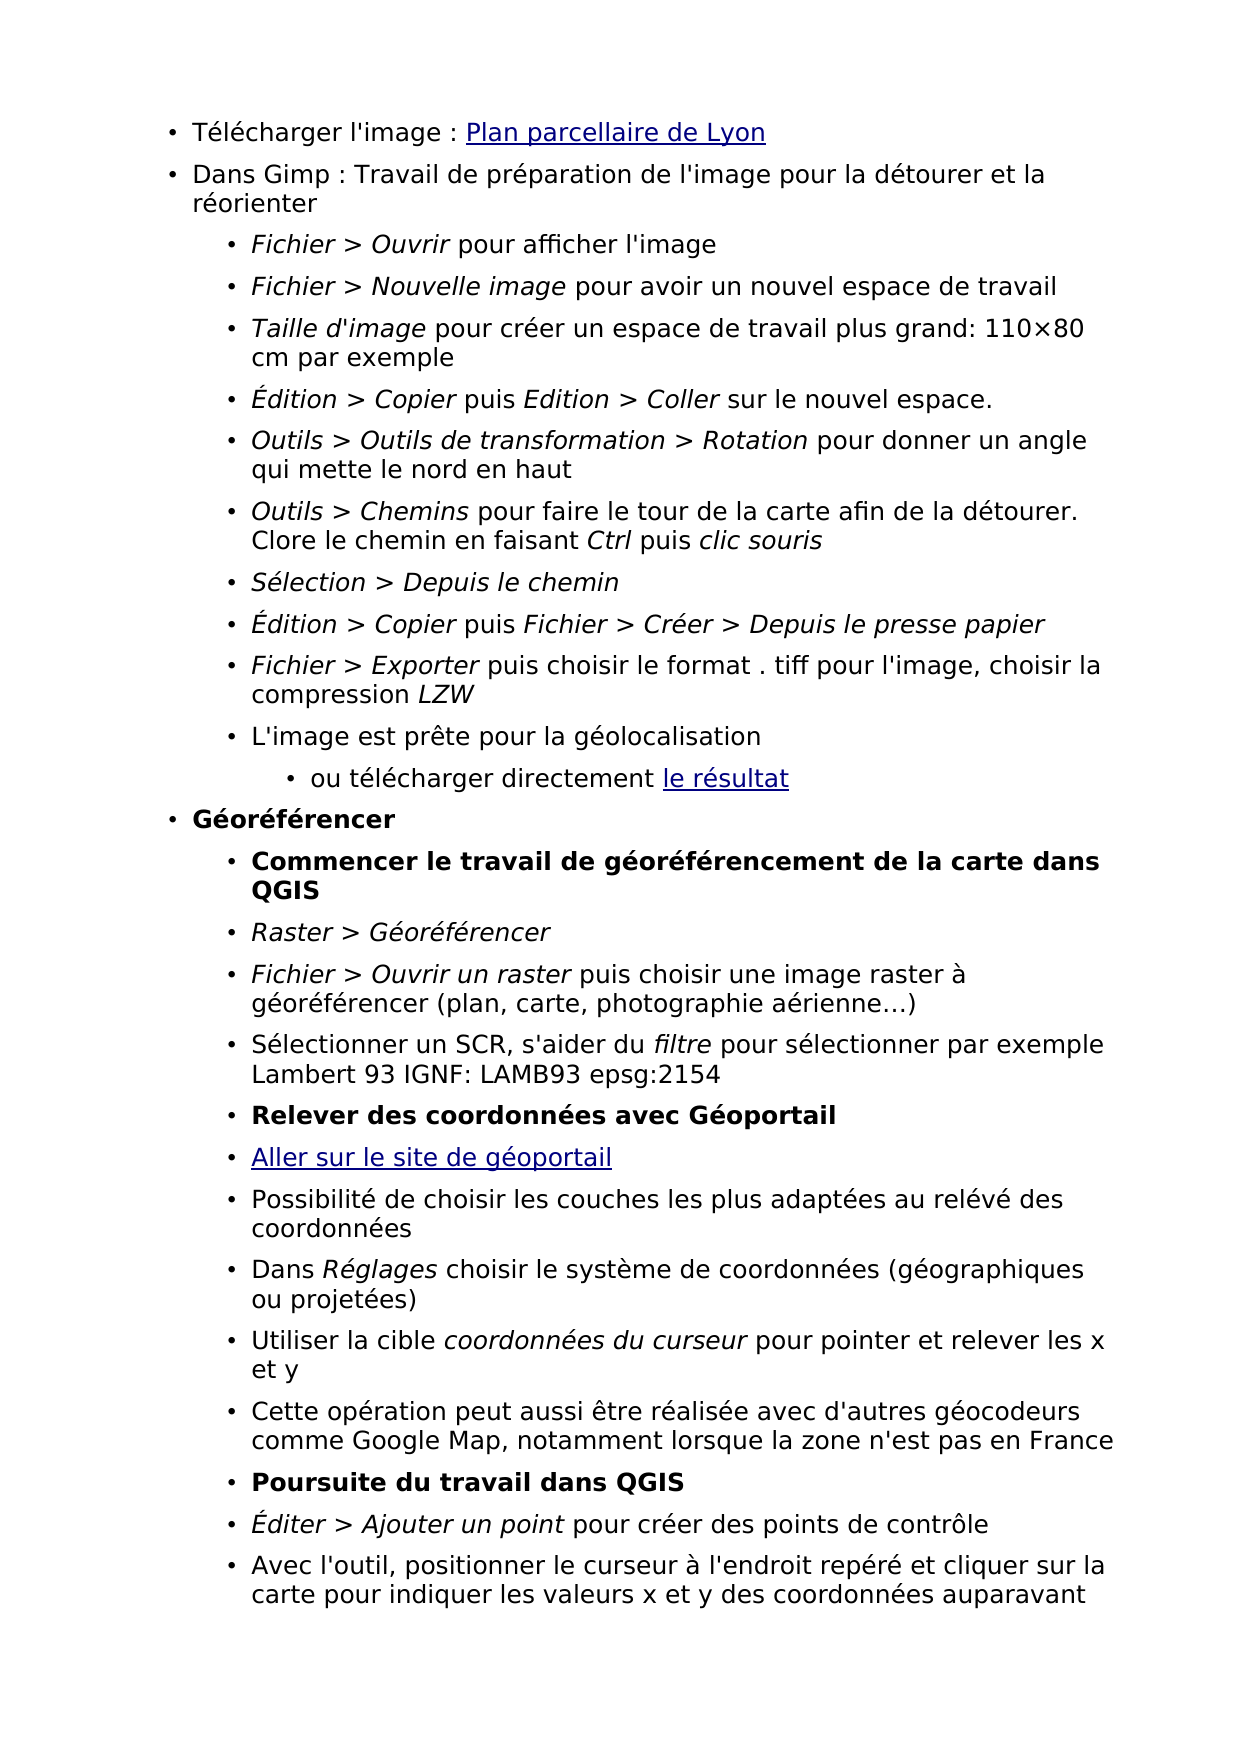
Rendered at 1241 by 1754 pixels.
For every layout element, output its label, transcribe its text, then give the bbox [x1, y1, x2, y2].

list Poursuite du travail dans QGIS [236, 1468, 1122, 1497]
list Édition > Copier puis Fichier > Créer > Depuis le presse papier [236, 610, 1122, 639]
list Outils > Outils de transformation > Rotation pour donner un angle qui mette le nord en haut [236, 426, 1122, 485]
list Cette opération peut aussi être réalisée avec d'autres géocodeurs comme Google Map, notamment lorsque la zone n'est pas en France [236, 1397, 1122, 1456]
list Taille d'image pour créer un espace de travail plus grand: 110×80 cm par exemple [236, 314, 1122, 372]
list Télécharger l'image : Plan parcellaire de Lyon [177, 118, 1122, 147]
list ou télécharger directement le résultat [295, 764, 1122, 793]
list Sélection > Depuis le chemin [236, 568, 1122, 597]
list Dans Gimp : Travail de préparation de l'image pour la détourer et la réorienter [177, 160, 1122, 218]
list Fichier > Nouvelle image pour avoir un nouvel espace de travail [236, 272, 1122, 301]
list Fichier > Exporter puis choisir le format . tiff pour l'image, choisir la compression LZW [236, 651, 1122, 710]
list Raster > Géoréférencer [236, 918, 1122, 947]
list Fichier > Ouvrir un raster puis choisir une image raster à géoréférencer (plan, carte, photographie aérienne…) [236, 960, 1122, 1018]
list Sélectionner un SCR, s'aider du filtre pour sélectionner par exemple Lambert 93 IGNF: LAMB93 epsg:2154 [236, 1031, 1122, 1089]
list Possibilité de choisir les couches les plus adaptées au relévé des coordonnées [236, 1185, 1122, 1243]
list Édition > Copier puis Edition > Coller sur le nouvel espace. [236, 385, 1122, 414]
list Aller sur le site de géoportail [236, 1143, 1122, 1172]
list L'image est prête pour la géolocalisation [236, 722, 1122, 751]
list Avec l'outil, positionner le curseur à l'endroit repéré et cliquer sur la carte pour indiquer les valeurs x et y des coordonnées auparavant [236, 1551, 1122, 1610]
list Géoréférencer [177, 806, 1122, 835]
list Relever des coordonnées avec Géoportail [236, 1101, 1122, 1131]
list Outils > Chemins pour faire le tour de la carte afin de la détourer. Clore le chemin en faisant Ctrl puis clic souris [236, 497, 1122, 556]
list Éditer > Ajouter un point pour créer des points de contrôle [236, 1510, 1122, 1539]
list Commencer le travail de géoréférencement de la carte dans QGIS [236, 847, 1122, 906]
list Fichier > Ouvrir pour afficher l'image [236, 231, 1122, 260]
list Utiliser la cible coordonnées du curseur pour pointer et relever les x et y [236, 1326, 1122, 1385]
list Dans Réglages choisir le système de coordonnées (géographiques ou projetées) [236, 1256, 1122, 1314]
